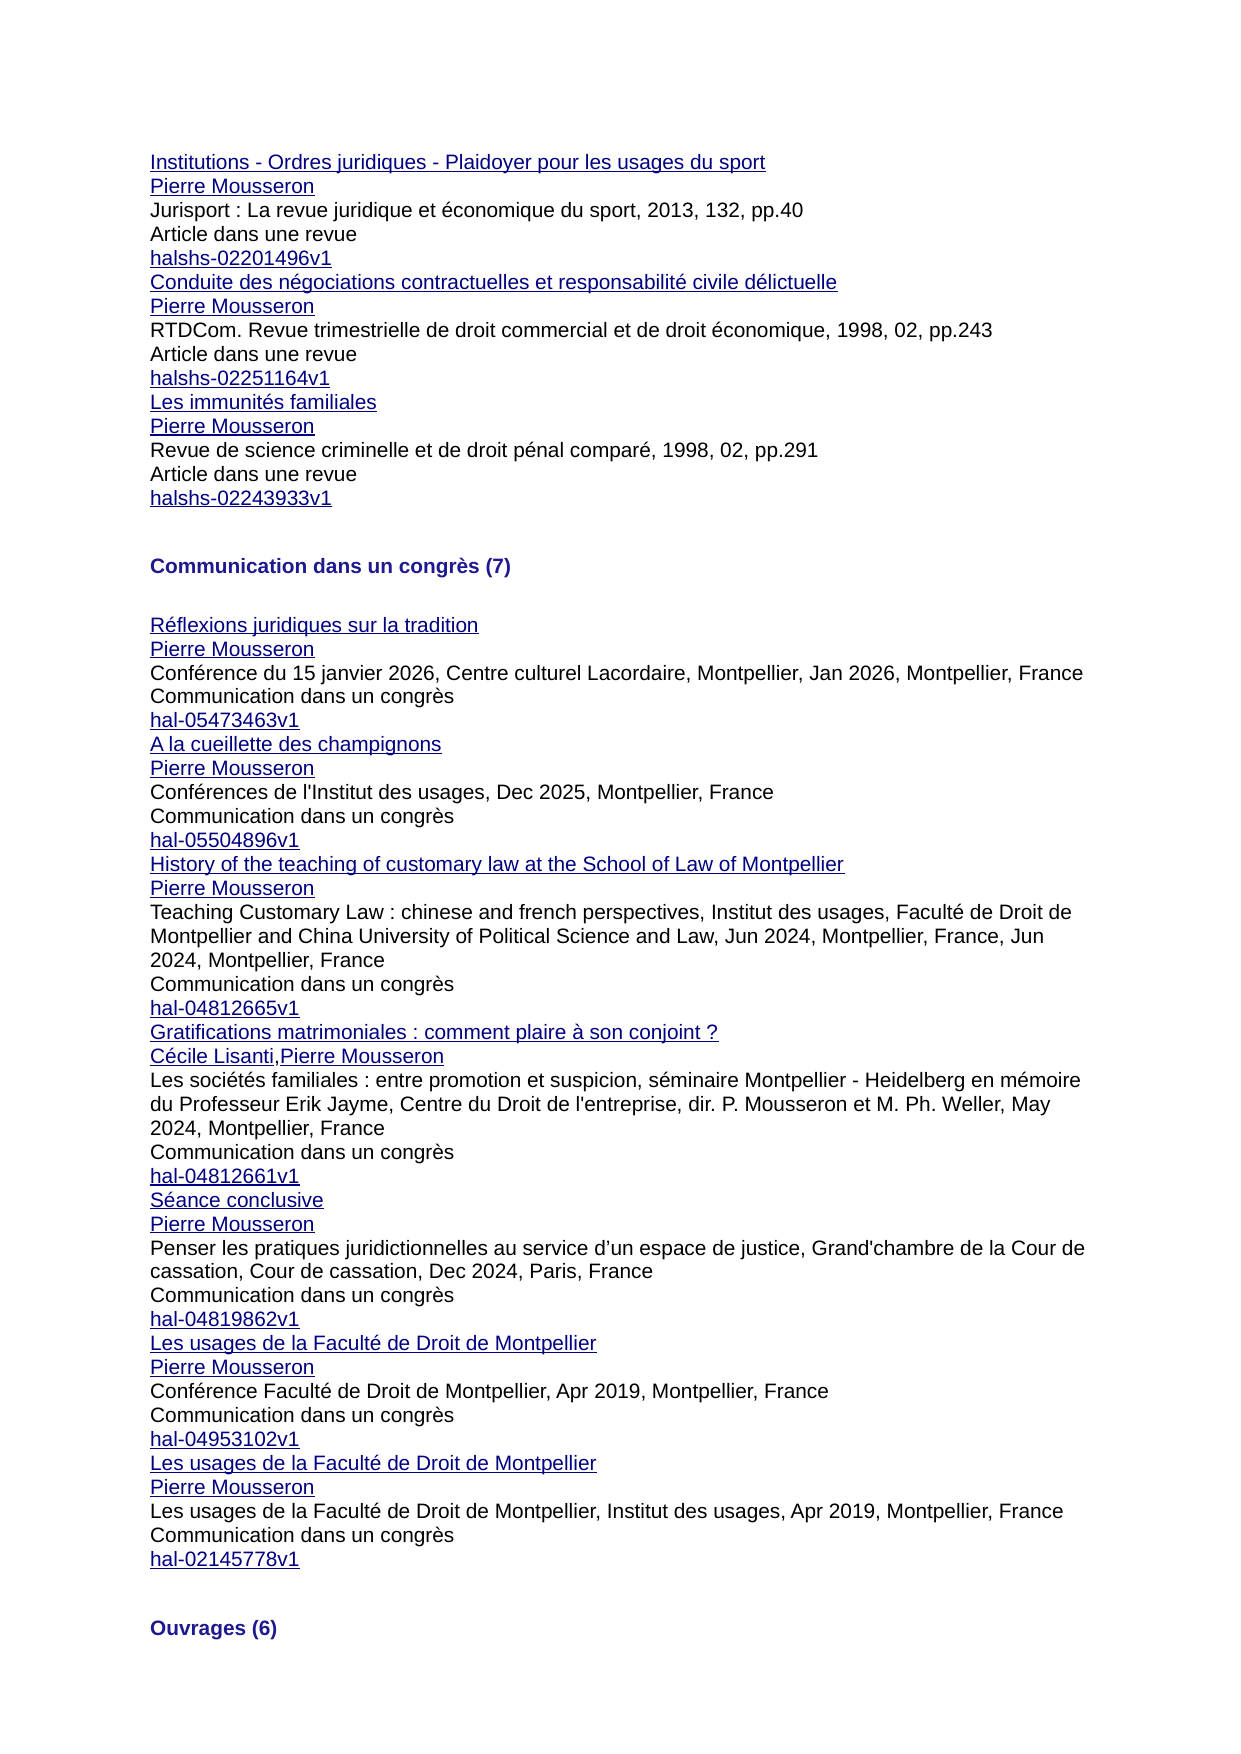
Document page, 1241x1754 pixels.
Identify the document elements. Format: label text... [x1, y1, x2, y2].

subtitle Ouvrages (6) [150, 1616, 1090, 1639]
table_cell Les usages de la Faculté de Droit de Montpellier Pierre Mousseron Les usages de la Faculté de Droit de Montpellier, Institut des usages, Apr 2019, Montpellier, France Communication dans un congrès hal-02145778v1 [150, 1451, 1090, 1571]
table_cell Les usages de la Faculté de Droit de Montpellier Pierre Mousseron Conférence Faculté de Droit de Montpellier, Apr 2019, Montpellier, France Communication dans un congrès hal-04953102v1 [150, 1331, 1090, 1451]
table_cell Séance conclusive Pierre Mousseron Penser les pratiques juridictionnelles au service d’un espace de justice, Grand'chambre de la Cour de cassation, Cour de cassation, Dec 2024, Paris, France Communication dans un congrès hal-04819862v1 [150, 1188, 1090, 1331]
table_cell Conduite des négociations contractuelles et responsabilité civile délictuelle Pierre Mousseron RTDCom. Revue trimestrielle de droit commercial et de droit économique, 1998, 02, pp.243 Article dans une revue halshs-02251164v1 [150, 270, 1090, 389]
subtitle Communication dans un congrès (7) [150, 554, 1090, 578]
table_cell History of the teaching of customary law at the School of Law of Montpellier Pierre Mousseron Teaching Customary Law : chinese and french perspectives, Institut des usages, Faculté de Droit de Montpellier and China University of Political Science and Law, Jun 2024, Montpellier, France, Jun 2024, Montpellier, France Communication dans un congrès hal-04812665v1 [150, 852, 1090, 1020]
table_cell Les immunités familiales Pierre Mousseron Revue de science criminelle et de droit pénal comparé, 1998, 02, pp.291 Article dans une revue halshs-02243933v1 [150, 390, 1090, 509]
table_header Réflexions juridiques sur la tradition Pierre Mousseron Conférence du 15 janvier 2026, Centre culturel Lacordaire, Montpellier, Jan 2026, Montpellier, France Communication dans un congrès hal-05473463v1 [150, 613, 1090, 732]
table_cell Institutions - Ordres juridiques - Plaidoyer pour les usages du sport Pierre Mousseron Jurisport : La revue juridique et économique du sport, 2013, 132, pp.40 Article dans une revue halshs-02201496v1 [150, 150, 1090, 270]
table_cell A la cueillette des champignons Pierre Mousseron Conférences de l'Institut des usages, Dec 2025, Montpellier, France Communication dans un congrès hal-05504896v1 [150, 732, 1090, 852]
table_cell Gratifications matrimoniales : comment plaire à son conjoint ? Cécile Lisanti,Pierre Mousseron Les sociétés familiales : entre promotion et suspicion, séminaire Montpellier - Heidelberg en mémoire du Professeur Erik Jayme, Centre du Droit de l'entreprise, dir. P. Mousseron et M. Ph. Weller, May 2024, Montpellier, France Communication dans un congrès hal-04812661v1 [150, 1020, 1090, 1187]
